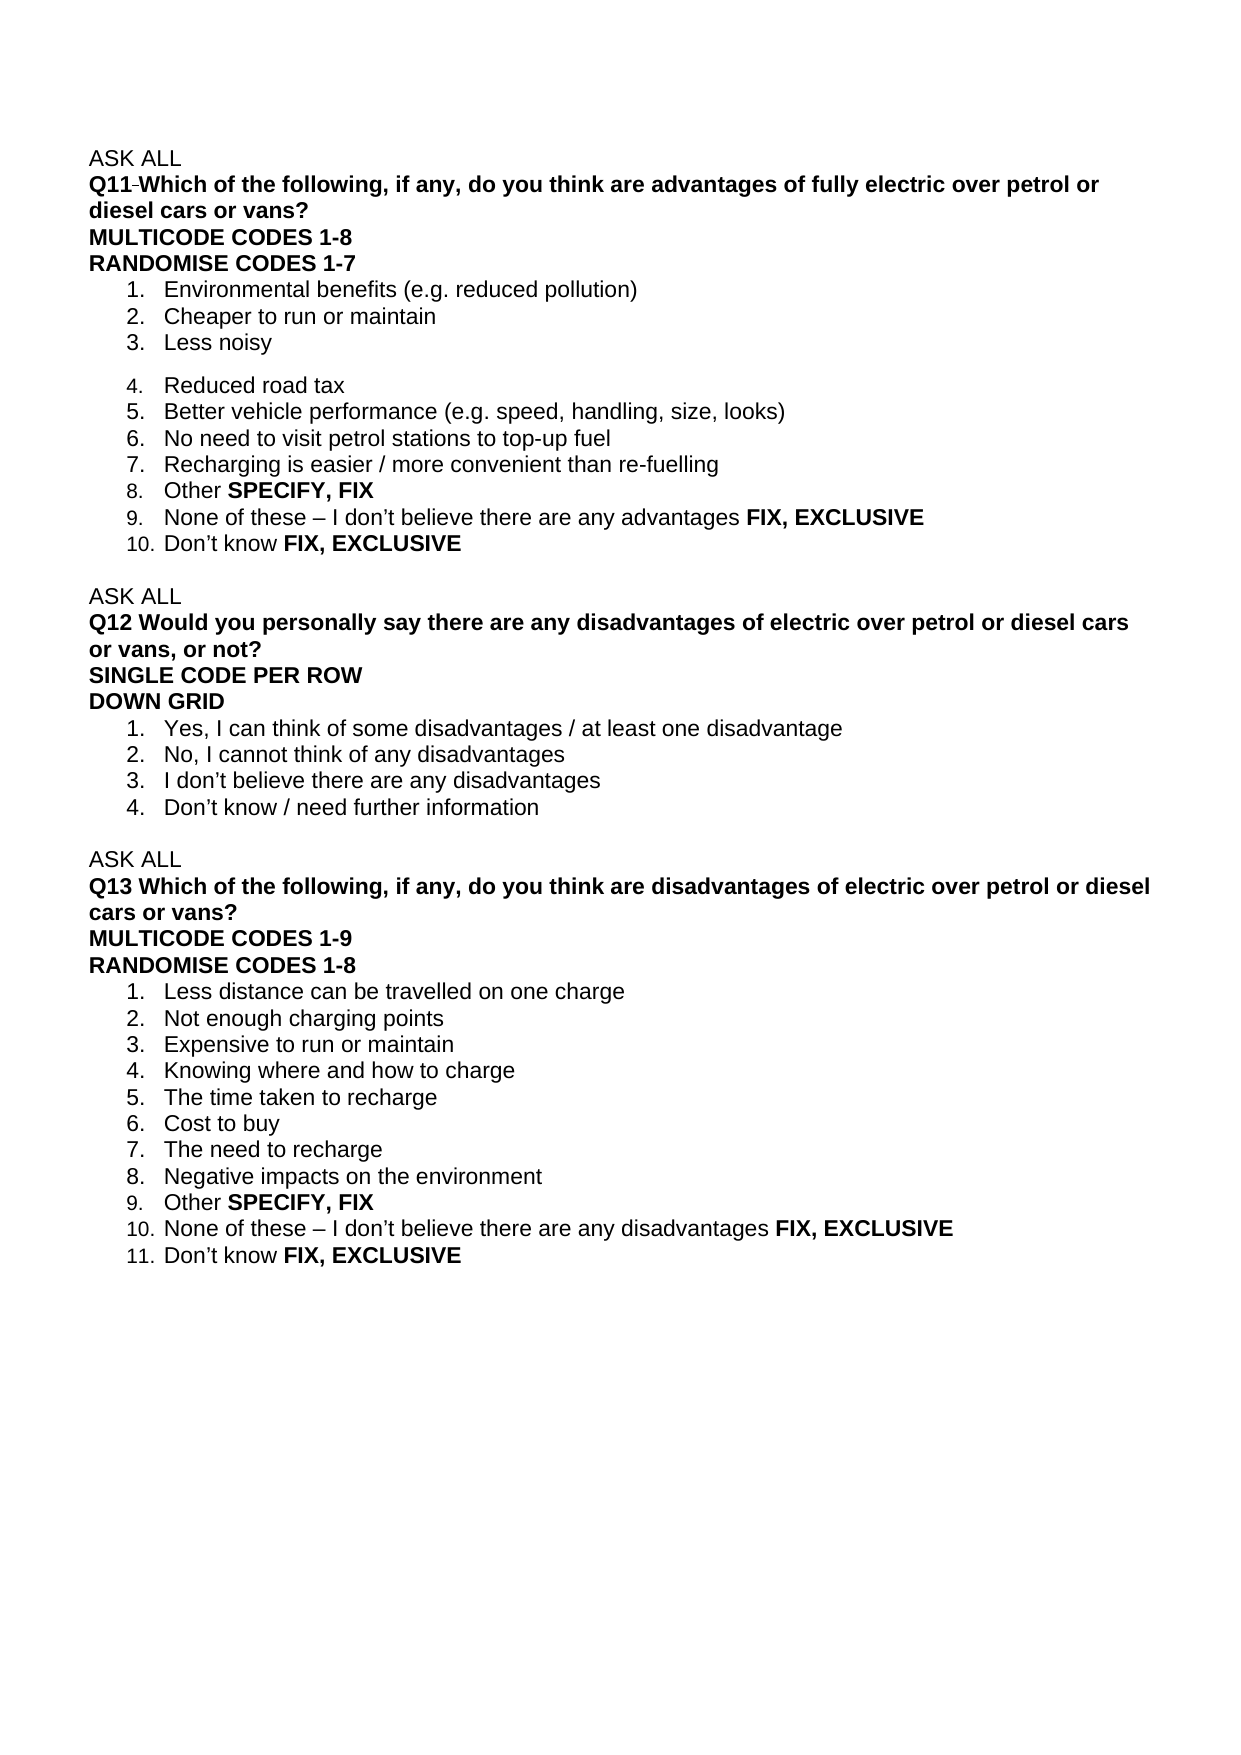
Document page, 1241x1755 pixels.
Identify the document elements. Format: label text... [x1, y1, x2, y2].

text Q12 Would you personally say there are any disadvantages of electric over petrol or diesel cars or vans, or not? [89, 609, 1152, 662]
list Don’t know FIX, EXCLUSIVE [126, 1242, 1152, 1268]
list None of these – I don’t believe there are any disadvantages FIX, EXCLUSIVE [126, 1215, 1152, 1242]
list Better vehicle performance (e.g. speed, handling, size, looks) [126, 398, 1152, 425]
list Other SPECIFY, FIX [126, 477, 1152, 504]
text ASK ALL [89, 144, 1152, 171]
list Not enough charging points [126, 1004, 1152, 1031]
text MULTICODE CODES 1-9 [89, 925, 1152, 952]
list Recharging is easier / more convenient than re-fuelling [126, 451, 1152, 477]
list I don’t believe there are any disadvantages [126, 767, 1152, 794]
list Don’t know FIX, EXCLUSIVE [126, 530, 1152, 556]
list None of these – I don’t believe there are any advantages FIX, EXCLUSIVE [126, 504, 1152, 530]
list No, I cannot think of any disadvantages [126, 741, 1152, 767]
text ASK ALL [89, 583, 1152, 609]
text RANDOMISE CODES 1-7 [89, 250, 1152, 276]
list Less distance can be travelled on one charge [126, 978, 1152, 1004]
list Reduced road tax [126, 372, 1152, 398]
list Yes, I can think of some disadvantages / at least one disadvantage [126, 714, 1152, 741]
list Don’t know / need further information [126, 794, 1152, 820]
text ASK ALL [89, 846, 1152, 873]
list The time taken to recharge [126, 1083, 1152, 1110]
text SINGLE CODE PER ROW [89, 662, 1152, 688]
text RANDOMISE CODES 1-8 [89, 952, 1152, 978]
list Knowing where and how to charge [126, 1057, 1152, 1083]
list Negative impacts on the environment [126, 1163, 1152, 1189]
text Q13 Which of the following, if any, do you think are disadvantages of electric over petrol or diesel cars or vans? [89, 873, 1152, 925]
list No need to visit petrol stations to top-up fuel [126, 425, 1152, 451]
list Environmental benefits (e.g. reduced pollution) [126, 276, 1152, 303]
list Other SPECIFY, FIX [126, 1189, 1152, 1215]
list The need to recharge [126, 1136, 1152, 1163]
text DOWN GRID [89, 688, 1152, 714]
list Less noisy [126, 329, 1152, 355]
text MULTICODE CODES 1-8 [89, 223, 1152, 250]
list Cheaper to run or maintain [126, 303, 1152, 329]
list Expensive to run or maintain [126, 1031, 1152, 1057]
text Q11 Which of the following, if any, do you think are advantages of fully electric over petrol or diesel cars or vans? [89, 171, 1152, 223]
list Cost to buy [126, 1110, 1152, 1136]
